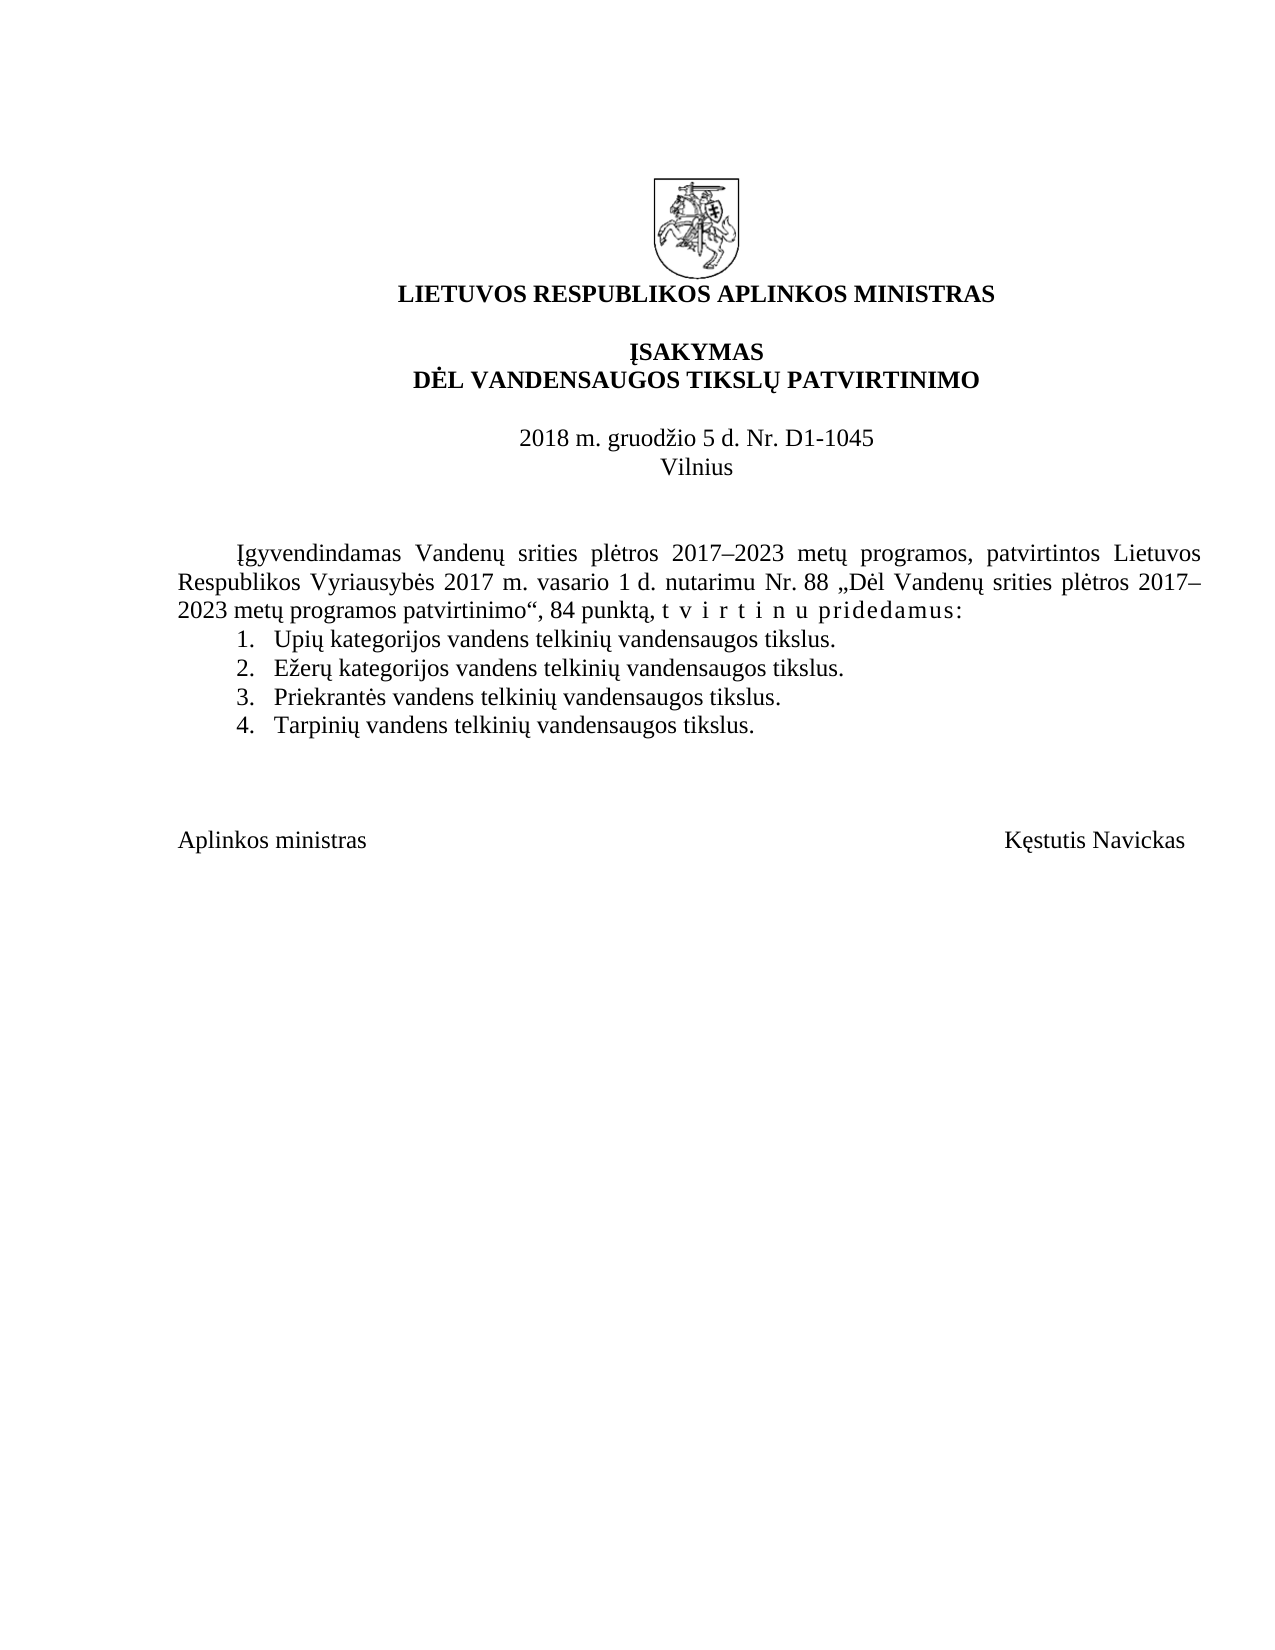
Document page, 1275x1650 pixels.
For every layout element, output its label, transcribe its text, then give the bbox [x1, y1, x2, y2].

text DĖL VANDENSAUGOS TIKSLŲ PATVIRTINIMO [177, 365, 1216, 394]
text Aplinkos ministras Kęstutis Navickas [177, 825, 1216, 854]
text Įgyvendindamas Vandenų srities plėtros 2017–2023 metų programos, patvirtintos Lietuvos Respublikos Vyriausybės 2017 m. vasario 1 d. nutarimu Nr. 88 „Dėl Vandenų srities plėtros 2017–2023 metų programos patvirtinimo“, 84 punktą, t v i r t i n u pridedamus: [177, 538, 1201, 624]
text Vilnius [177, 452, 1216, 509]
text 2. Ežerų kategorijos vandens telkinių vandensaugos tikslus. [236, 653, 1216, 682]
text 2018 m. gruodžio 5 d. Nr. D1-1045 [177, 423, 1216, 452]
text 3. Priekrantės vandens telkinių vandensaugos tikslus. [236, 682, 1216, 710]
text 4. Tarpinių vandens telkinių vandensaugos tikslus. [236, 710, 1216, 739]
text LIETUVOS RESPUBLIKOS APLINKOS MINISTRAS [177, 279, 1216, 308]
text 1. Upių kategorijos vandens telkinių vandensaugos tikslus. [236, 624, 1216, 653]
text ĮSAKYMAS [177, 337, 1216, 365]
